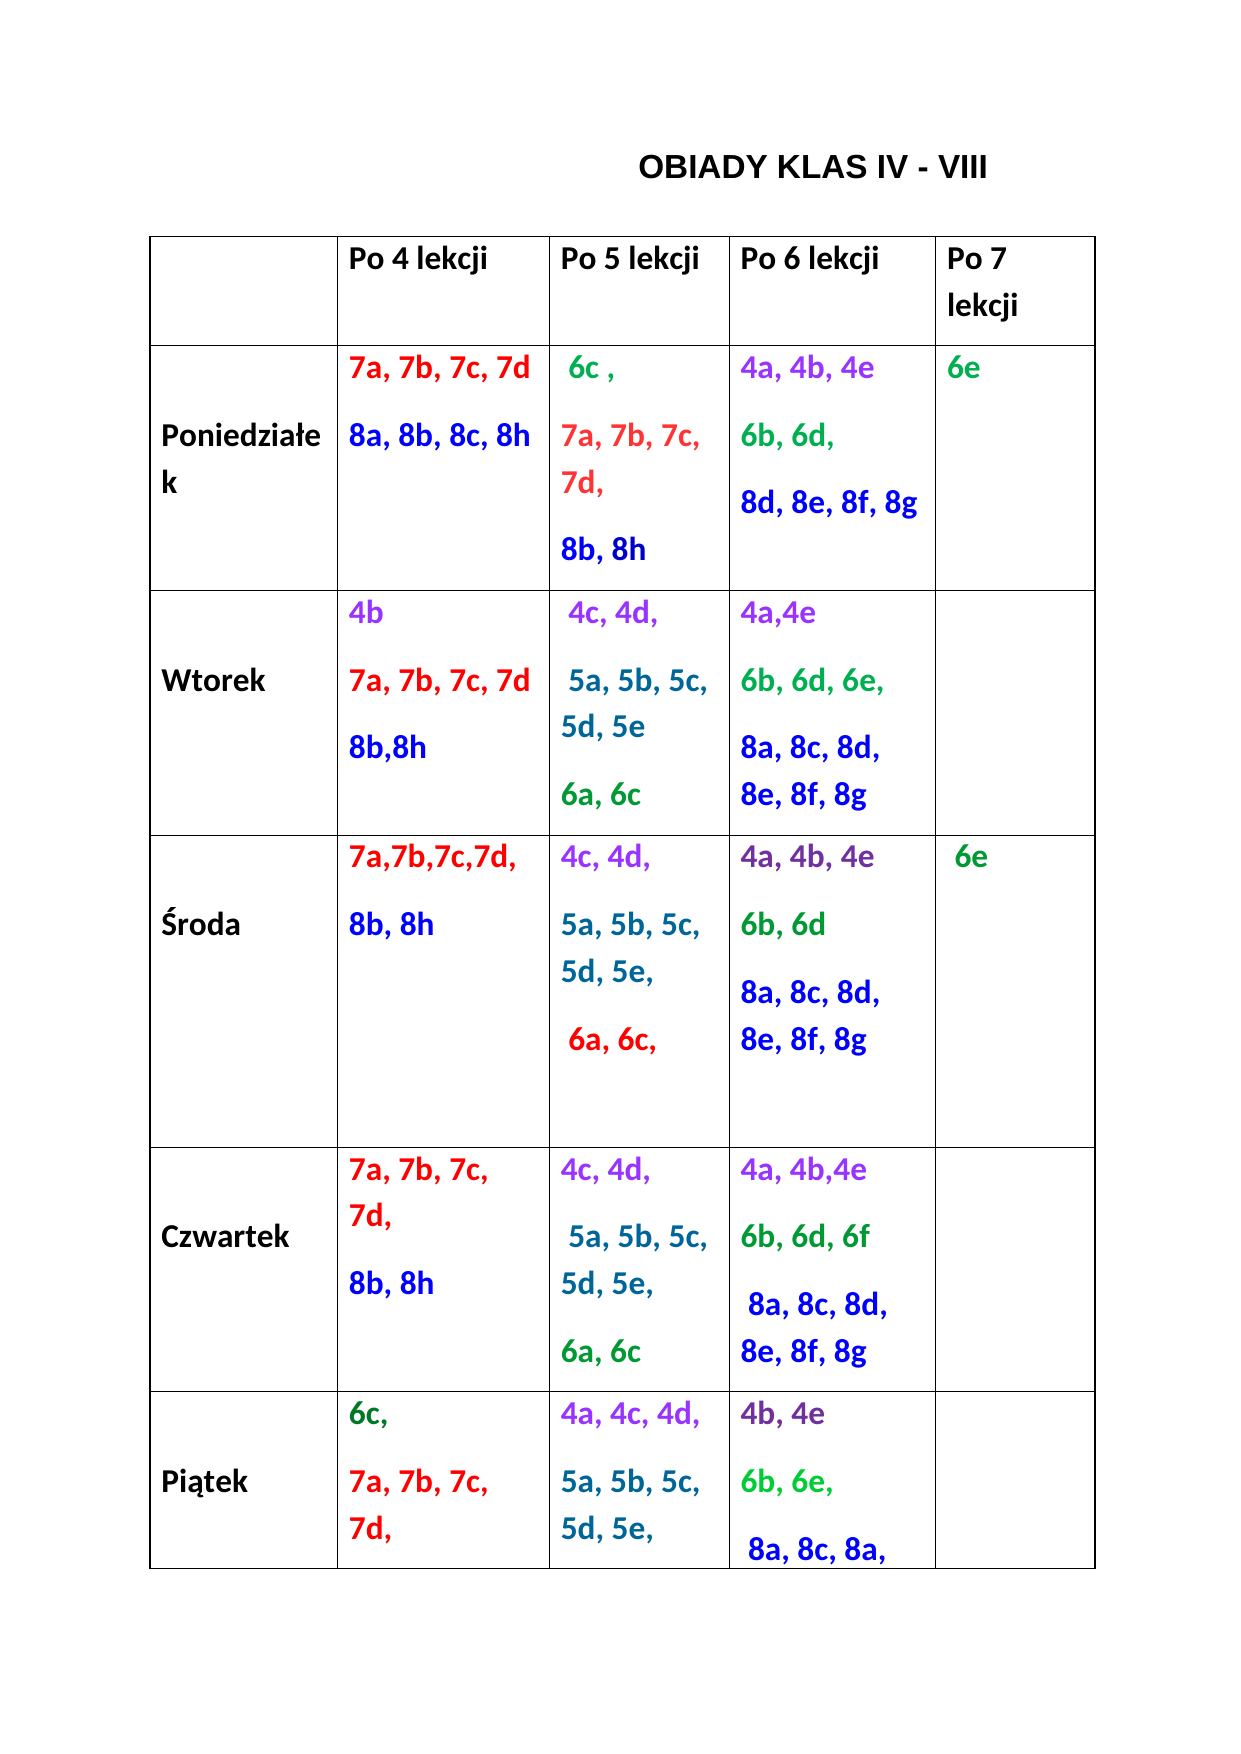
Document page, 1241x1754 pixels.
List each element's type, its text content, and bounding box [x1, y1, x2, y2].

table_header Po 7 lekcji [936, 237, 1094, 345]
table_header Po 6 lekcji [730, 237, 935, 345]
table_cell 6c, 7a, 7b, 7c, 7d, [338, 1392, 549, 1568]
table_cell 4c, 4d, 5a, 5b, 5c, 5d, 5e, 6a, 6c, [550, 836, 729, 1147]
table_cell Piątek [151, 1392, 337, 1568]
table_cell Środa [151, 836, 337, 1147]
table_cell 4c, 4d, 5a, 5b, 5c, 5d, 5e, 6a, 6c [550, 1148, 729, 1391]
table_cell 6e [936, 346, 1094, 590]
table_cell 7a, 7b, 7c, 7d, 8b, 8h [338, 1148, 549, 1391]
table_cell [936, 1392, 1094, 1568]
table_cell [936, 591, 1094, 834]
table_cell 4a, 4b,4e 6b, 6d, 6f 8a, 8c, 8d, 8e, 8f, 8g [730, 1148, 935, 1391]
table_header [151, 237, 337, 345]
text OBIADY KLAS IV - VIII [148, 148, 1093, 186]
table_cell 7a, 7b, 7c, 7d 8a, 8b, 8c, 8h [338, 346, 549, 590]
table_cell 4a, 4b, 4e 6b, 6d, 8d, 8e, 8f, 8g [730, 346, 935, 590]
table_cell 4a,4e 6b, 6d, 6e, 8a, 8c, 8d, 8e, 8f, 8g [730, 591, 935, 834]
table_header Po 4 lekcji [338, 237, 549, 345]
table_header Po 5 lekcji [550, 237, 729, 345]
table_cell 4c, 4d, 5a, 5b, 5c, 5d, 5e 6a, 6c [550, 591, 729, 834]
table_cell [936, 1148, 1094, 1391]
table_cell 4b 7a, 7b, 7c, 7d 8b,8h [338, 591, 549, 834]
table_cell 4a, 4c, 4d, 5a, 5b, 5c, 5d, 5e, [550, 1392, 729, 1568]
table_cell 7a,7b,7c,7d, 8b, 8h [338, 836, 549, 1147]
table_cell Czwartek [151, 1148, 337, 1391]
table_cell 4b, 4e 6b, 6e, 8a, 8c, 8a, [730, 1392, 935, 1568]
table_cell Wtorek [151, 591, 337, 834]
table_cell 4a, 4b, 4e 6b, 6d 8a, 8c, 8d, 8e, 8f, 8g [730, 836, 935, 1147]
table_cell Poniedziałek [151, 346, 337, 590]
table_cell 6e [936, 836, 1094, 1147]
table_cell 6c , 7a, 7b, 7c, 7d, 8b, 8h [550, 346, 729, 590]
